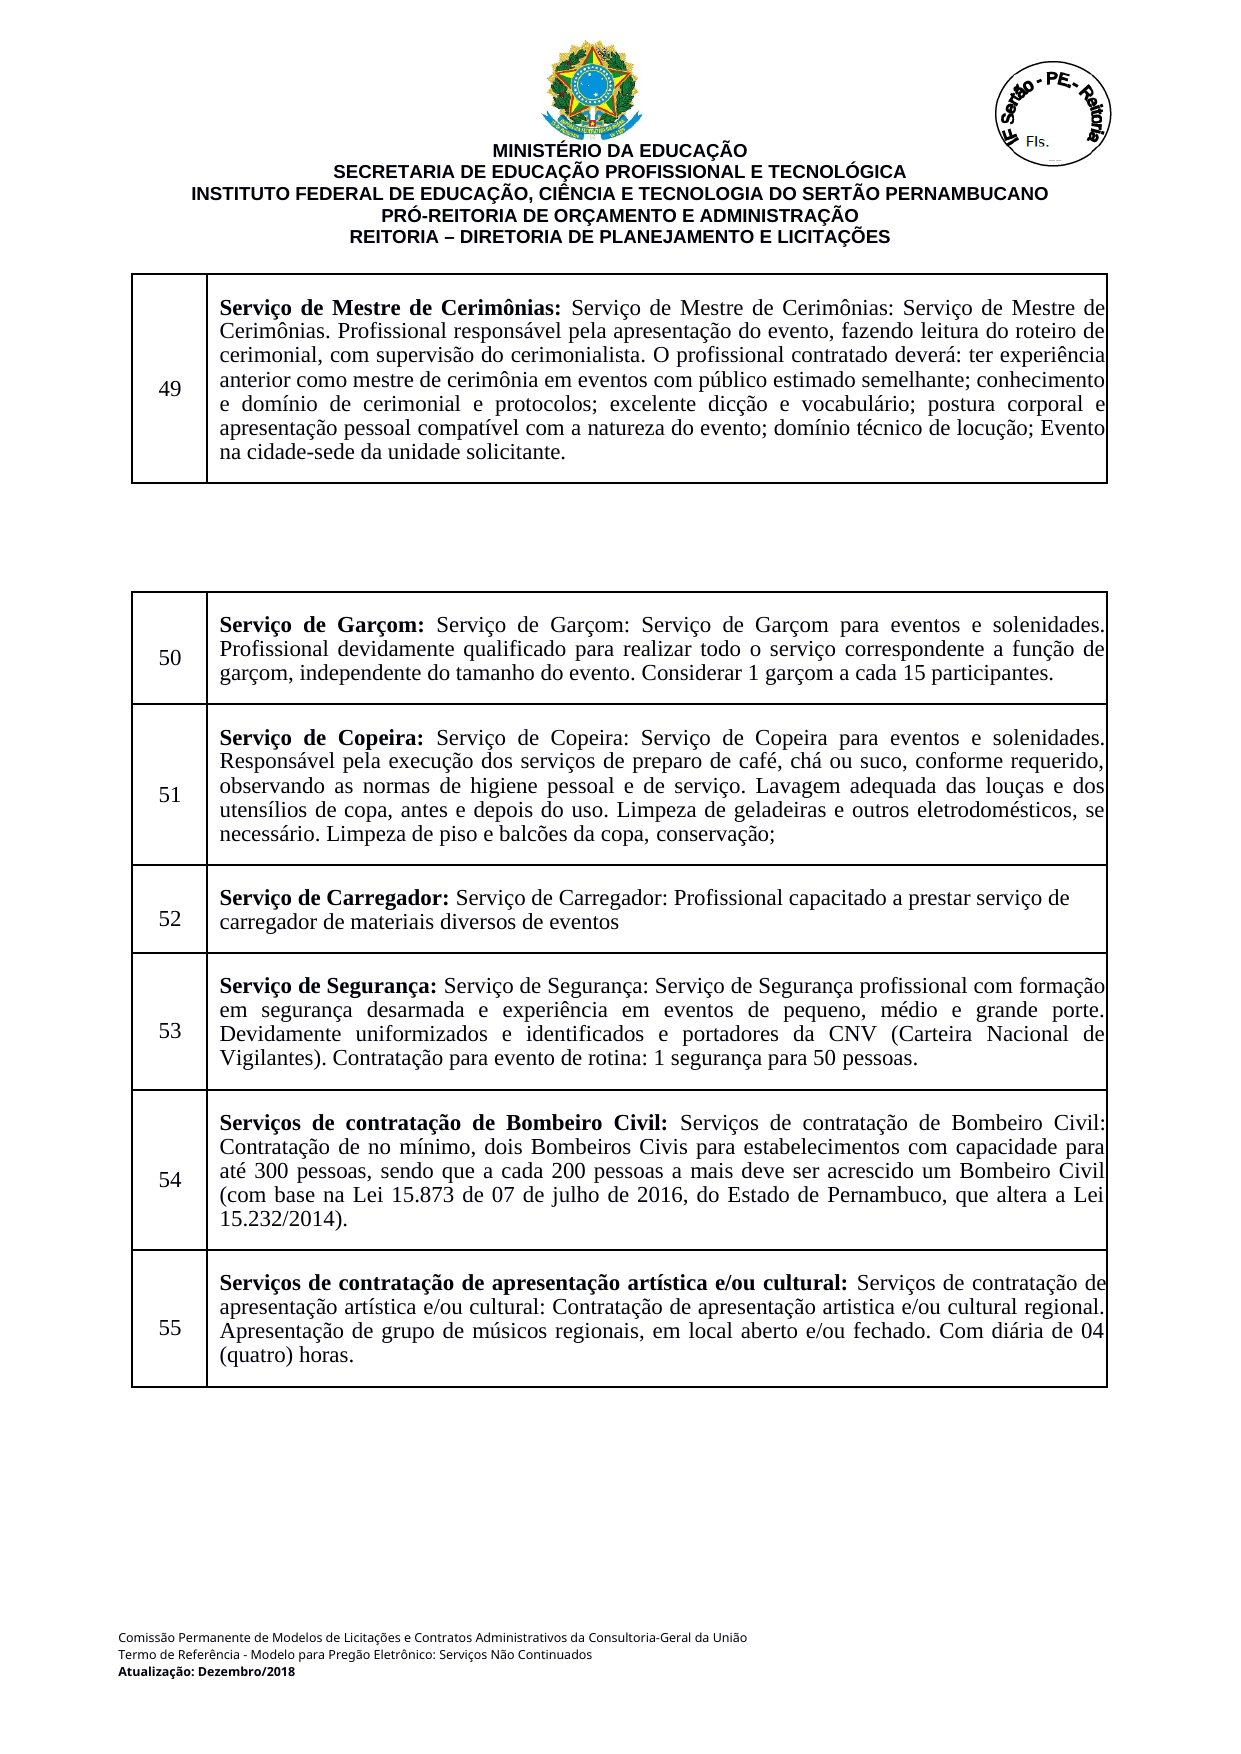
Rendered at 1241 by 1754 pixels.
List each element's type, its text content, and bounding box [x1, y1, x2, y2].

table_cell Serviços de contratação de Bombeiro Civil: Serviços de contratação de Bombeiro Civil: Contratação de no mínimo, dois Bombeiros Civis para estabelecimentos com capacidade para até 300 pessoas, sendo que a cada 200 pessoas a mais deve ser acrescido um Bombeiro Civil (com base na Lei 15.873 de 07 de julho de 2016, do Estado de Pernambuco, que altera a Lei 15.232/2014). [208, 1091, 1106, 1249]
table_header 50 [133, 593, 206, 703]
table_cell Serviço de Copeira: Serviço de Copeira: Serviço de Copeira para eventos e solenidades. Responsável pela execução dos serviços de preparo de café, chá ou suco, conforme requerido, observando as normas de higiene pessoal e de serviço. Lavagem adequada das louças e dos utensílios de copa, antes e depois do uso. Limpeza de geladeiras e outros eletrodomésticos, se necessário. Limpeza de piso e balcões da copa, conservação; [208, 705, 1106, 864]
picture [541, 40, 643, 140]
picture [988, 51, 1117, 171]
table_cell 53 [133, 954, 206, 1088]
table_header Serviço de Garçom: Serviço de Garçom: Serviço de Garçom para eventos e solenidades. Profissional devidamente qualificado para realizar todo o serviço correspondente a função de garçom, independente do tamanho do evento. Considerar 1 garçom a cada 15 participantes. [208, 593, 1106, 703]
table_cell 52 [133, 866, 206, 952]
table_cell 55 [133, 1251, 206, 1386]
table_cell 49 [133, 275, 206, 482]
table_cell Serviço de Mestre de Cerimônias: Serviço de Mestre de Cerimônias: Serviço de Mestre de Cerimônias. Profissional responsável pela apresentação do evento, fazendo leitura do roteiro de cerimonial, com supervisão do cerimonialista. O profissional contratado deverá: ter experiência anterior como mestre de cerimônia em eventos com público estimado semelhante; conhecimento e domínio de cerimonial e protocolos; excelente dicção e vocabulário; postura corporal e apresentação pessoal compatível com a natureza do evento; domínio técnico de locução; Evento na cidade-sede da unidade solicitante. [208, 275, 1106, 482]
table_cell 51 [133, 705, 206, 864]
table_cell Serviços de contratação de apresentação artística e/ou cultural: Serviços de contratação de apresentação artística e/ou cultural: Contratação de apresentação artistica e/ou cultural regional. Apresentação de grupo de músicos regionais, em local aberto e/ou fechado. Com diária de 04 (quatro) horas. [208, 1251, 1106, 1386]
table_cell Serviço de Segurança: Serviço de Segurança: Serviço de Segurança profissional com formação em segurança desarmada e experiência em eventos de pequeno, médio e grande porte. Devidamente uniformizados e identificados e portadores da CNV (Carteira Nacional de Vigilantes). Contratação para evento de rotina: 1 segurança para 50 pessoas. [208, 954, 1106, 1088]
table_cell 54 [133, 1091, 206, 1249]
table_cell Serviço de Carregador: Serviço de Carregador: Profissional capacitado a prestar serviço de carregador de materiais diversos de eventos [208, 866, 1106, 952]
